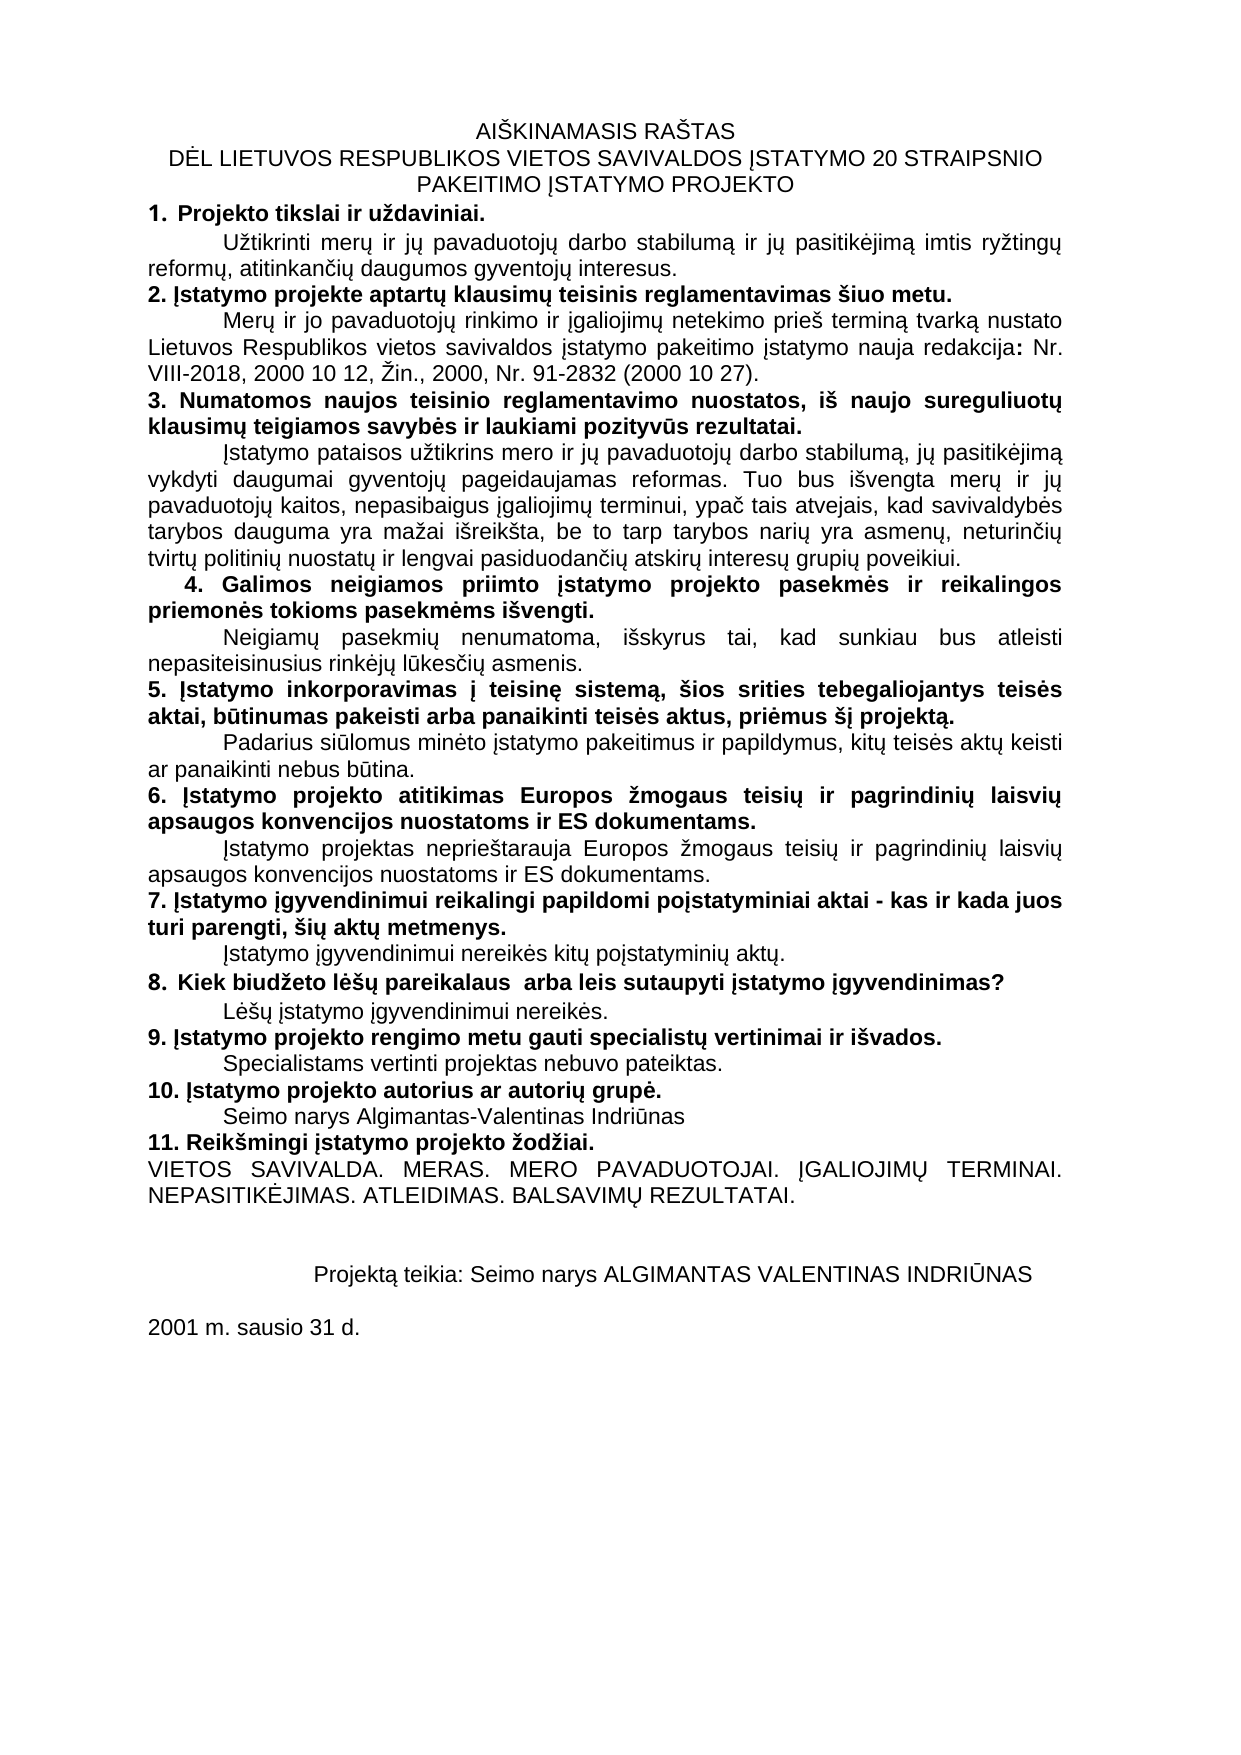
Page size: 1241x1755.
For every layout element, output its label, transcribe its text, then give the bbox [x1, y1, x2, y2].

text 2. Įstatymo projekte aptartų klausimų teisinis reglamentavimas šiuo metu. [148, 281, 1063, 307]
text DĖL LIETUVOS RESPUBLIKOS VIETOS SAVIVALDOS ĮSTATYMO 20 STRAIPSNIO PAKEITIMO ĮSTATYMO PROJEKTO [148, 144, 1063, 197]
text VIETOS SAVIVALDA. MERAS. MERO PAVADUOTOJAI. ĮGALIOJIMŲ TERMINAI. NEPASITIKĖJIMAS. ATLEIDIMAS. BALSAVIMŲ REZULTATAI. [148, 1156, 1063, 1208]
text Seimo narys Algimantas-Valentinas Indriūnas [148, 1103, 1063, 1129]
text Įstatymo projektas neprieštarauja Europos žmogaus teisių ir pagrindinių laisvių apsaugos konvencijos nuostatoms ir ES dokumentams. [148, 834, 1063, 887]
text Užtikrinti merų ir jų pavaduotojų darbo stabilumą ir jų pasitikėjimą imtis ryžtingų reformų, atitinkančių daugumos gyventojų interesus. [148, 228, 1063, 281]
text Padarius siūlomus minėto įstatymo pakeitimus ir papildymus, kitų teisės aktų keisti ar panaikinti nebus būtina. [148, 729, 1063, 782]
text Merų ir jo pavaduotojų rinkimo ir įgaliojimų netekimo prieš terminą tvarką nustato Lietuvos Respublikos vietos savivaldos įstatymo pakeitimo įstatymo nauja redakcija: Nr. VIII-2018, 2000 10 12, Žin., 2000, Nr. 91-2832 (2000 10 27). [148, 307, 1063, 387]
text 10. Įstatymo projekto autorius ar autorių grupė. [148, 1077, 1063, 1103]
text Specialistams vertinti projektas nebuvo pateiktas. [148, 1050, 1063, 1077]
text 9. Įstatymo projekto rengimo metu gauti specialistų vertinimai ir išvados. [148, 1024, 1063, 1050]
text 11. Reikšmingi įstatymo projekto žodžiai. [148, 1129, 1063, 1156]
text Įstatymo pataisos užtikrins mero ir jų pavaduotojų darbo stabilumą, jų pasitikėjimą vykdyti daugumai gyventojų pageidaujamas reformas. Tuo bus išvengta merų ir jų pavaduotojų kaitos, nepasibaigus įgaliojimų terminui, ypač tais atvejais, kad savivaldybės tarybos dauguma yra mažai išreikšta, be to tarp tarybos narių yra asmenų, neturinčių tvirtų politinių nuostatų ir lengvai pasiduodančių atskirų interesų grupių poveikiui. [148, 439, 1063, 571]
text Projektą teikia: Seimo narys ALGIMANTAS VALENTINAS INDRIŪNAS [148, 1261, 1063, 1287]
text 4. Galimos neigiamos priimto įstatymo projekto pasekmės ir reikalingos priemonės tokioms pasekmėms išvengti. [148, 571, 1063, 624]
text 2001 m. sausio 31 d. [148, 1314, 1063, 1340]
text AIŠKINAMASIS RAŠTAS [148, 118, 1063, 144]
text Įstatymo įgyvendinimui nereikės kitų poįstatyminių aktų. [148, 940, 1063, 966]
text 3. Numatomos naujos teisinio reglamentavimo nuostatos, iš naujo sureguliuotų klausimų teigiamos savybės ir laukiami pozityvūs rezultatai. [148, 387, 1063, 439]
text Lėšų įstatymo įgyvendinimui nereikės. [148, 998, 1063, 1024]
text 7. Įstatymo įgyvendinimui reikalingi papildomi poįstatyminiai aktai - kas ir kada juos turi parengti, šių aktų metmenys. [148, 887, 1063, 940]
text 5. Įstatymo inkorporavimas į teisinę sistemą, šios srities tebegaliojantys teisės aktai, būtinumas pakeisti arba panaikinti teisės aktus, priėmus šį projektą. [148, 676, 1063, 729]
text 6. Įstatymo projekto atitikimas Europos žmogaus teisių ir pagrindinių laisvių apsaugos konvencijos nuostatoms ir ES dokumentams. [148, 782, 1063, 834]
text Neigiamų pasekmių nenumatoma, išskyrus tai, kad sunkiau bus atleisti nepasiteisinusius rinkėjų lūkesčių asmenis. [148, 624, 1063, 676]
list Projekto tikslai ir uždaviniai. [148, 197, 1063, 228]
list Kiek biudžeto lėšų pareikalaus arba leis sutaupyti įstatymo įgyvendinimas? [148, 966, 1063, 998]
